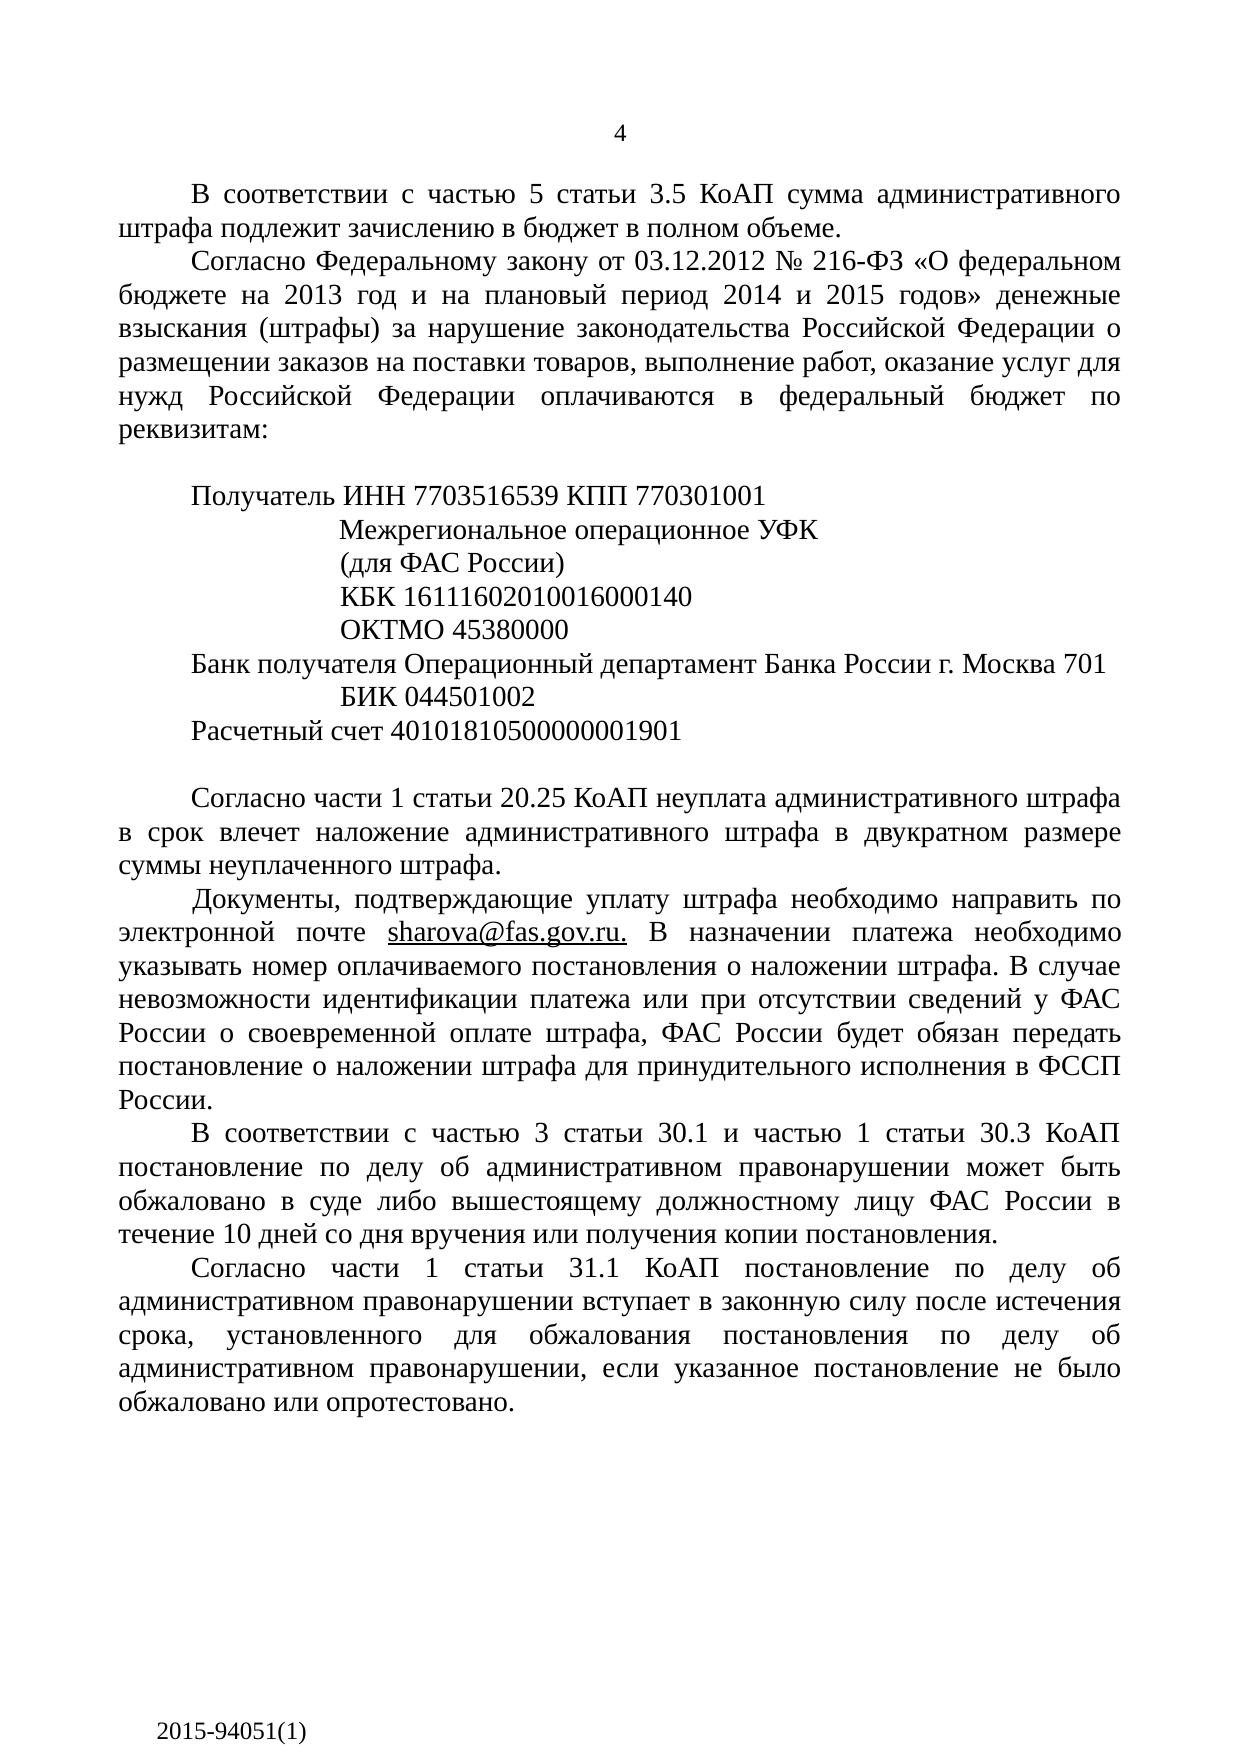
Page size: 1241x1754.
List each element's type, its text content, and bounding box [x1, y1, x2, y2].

text Согласно части 1 статьи 31.1 КоАП постановление по делу об административном правонарушении вступает в законную силу после истечения срока, установленного для обжалования постановления по делу об административном правонарушении, если указанное постановление не было обжаловано или опротестовано. [118, 1250, 1122, 1417]
text (для ФАС России) [118, 545, 1122, 579]
text Получатель ИНН 7703516539 КПП 770301001 [118, 478, 1122, 512]
text КБК 16111602010016000140 [118, 579, 1122, 612]
text БИК 044501002 [118, 679, 1122, 713]
text Документы, подтверждающие уплату штрафа необходимо направить по электронной почте sharova@fas.gov.ru. В назначении платежа необходимо указывать номер оплачиваемого постановления о наложении штрафа. В случае невозможности идентификации платежа или при отсутствии сведений у ФАС России о своевременной оплате штрафа, ФАС России будет обязан передать постановление о наложении штрафа для принудительного исполнения в ФССП России. [118, 881, 1122, 1116]
text Согласно Федеральному закону от 03.12.2012 № 216-ФЗ «О федеральном бюджете на 2013 год и на плановый период 2014 и 2015 годов» денежные взыскания (штрафы) за нарушение законодательства Российской Федерации о размещении заказов на поставки товаров, выполнение работ, оказание услуг для нужд Российской Федерации оплачиваются в федеральный бюджет по реквизитам: [118, 243, 1122, 445]
text Согласно части 1 статьи 20.25 КоАП неуплата административного штрафа в срок влечет наложение административного штрафа в двукратном размере суммы неуплаченного штрафа. [118, 780, 1122, 881]
text В соответствии с частью 3 статьи 30.1 и частью 1 статьи 30.3 КоАП постановление по делу об административном правонарушении может быть обжаловано в суде либо вышестоящему должностному лицу ФАС России в течение 10 дней со дня вручения или получения копии постановления. [118, 1116, 1122, 1250]
text Межрегиональное операционное УФК [118, 512, 1122, 545]
text Расчетный счет 40101810500000001901 [118, 713, 1122, 747]
text ОКТМО 45380000 [118, 612, 1122, 646]
text Банк получателя Операционный департамент Банка России г. Москва 701 [118, 646, 1122, 679]
text В соответствии с частью 5 статьи 3.5 КоАП сумма административного штрафа подлежит зачислению в бюджет в полном объеме. [118, 176, 1122, 243]
